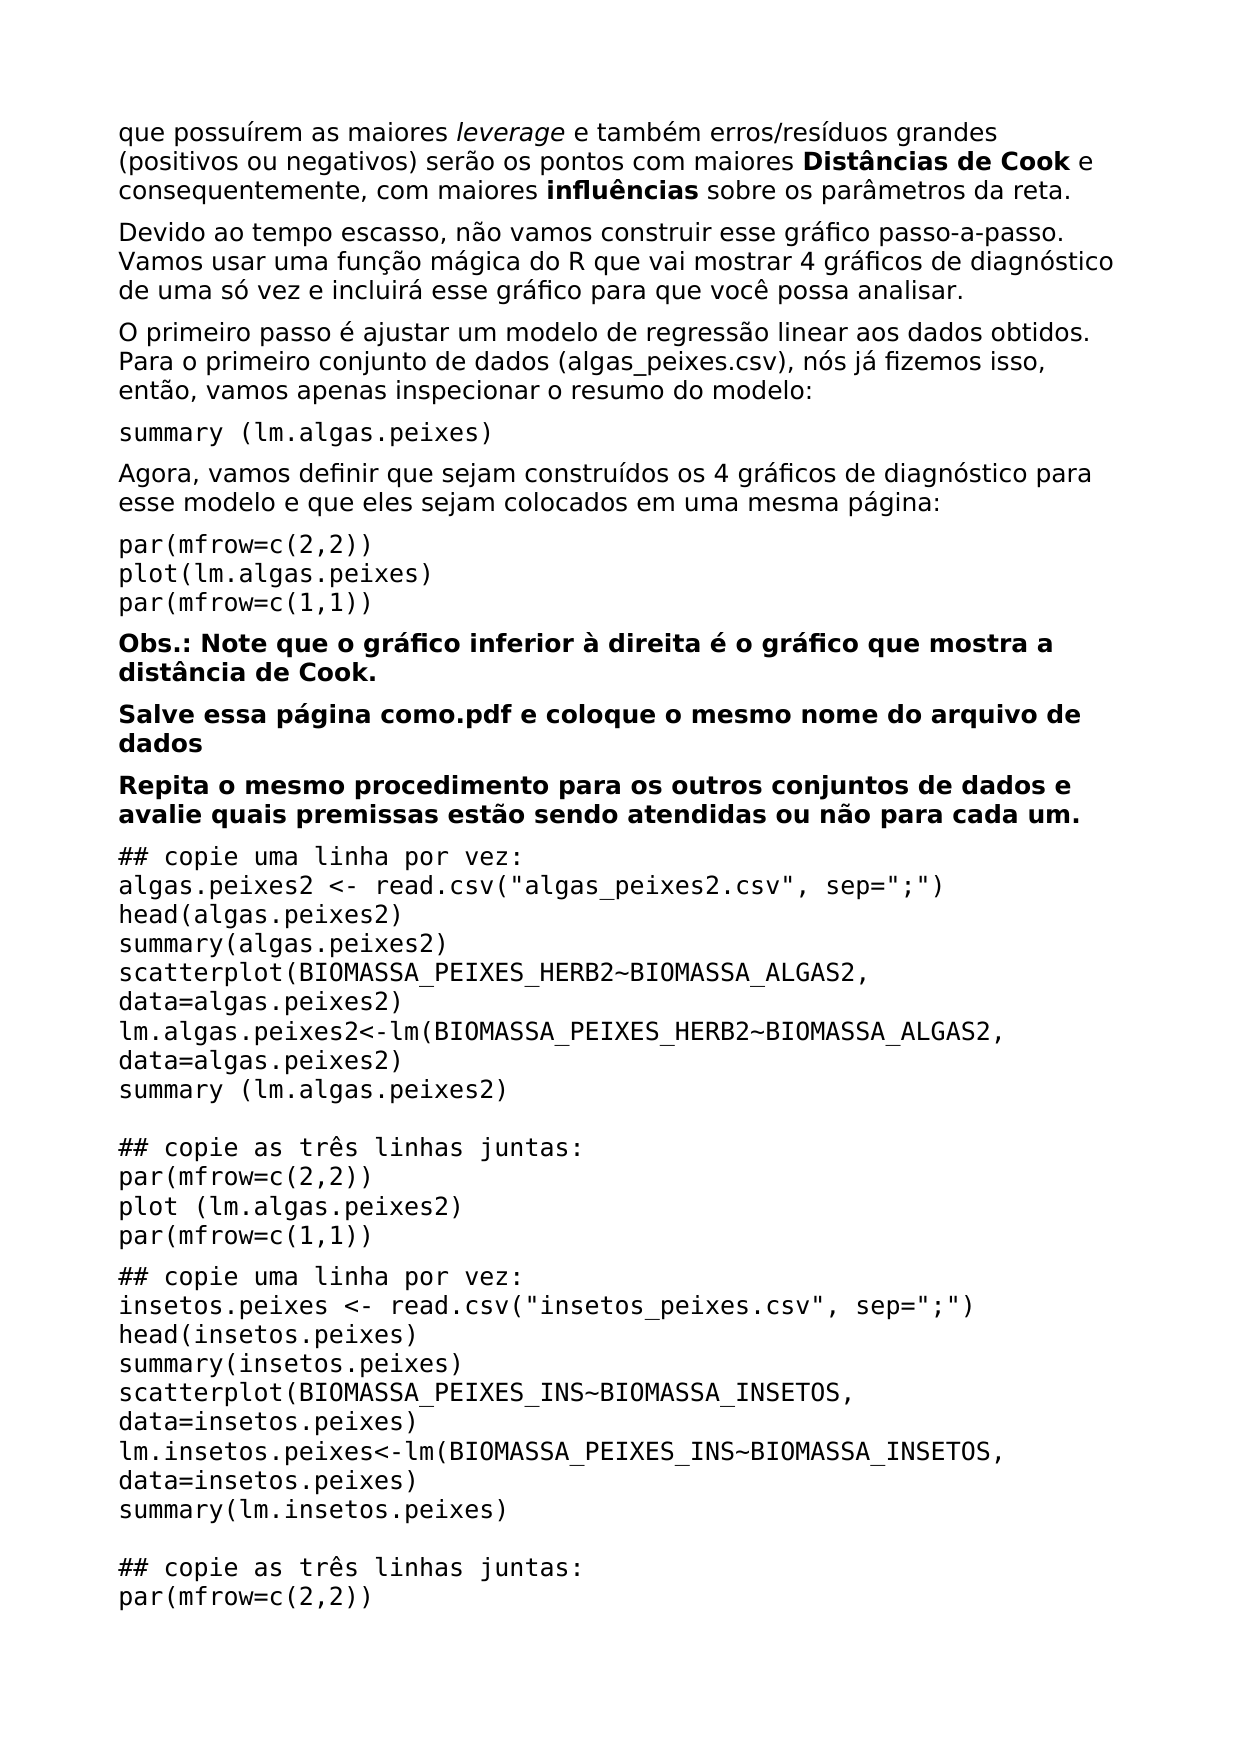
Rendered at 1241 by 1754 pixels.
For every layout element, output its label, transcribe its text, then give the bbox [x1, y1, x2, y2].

text Repita o mesmo procedimento para os outros conjuntos de dados e avalie quais premissas estão sendo atendidas ou não para cada um. [118, 771, 1122, 829]
text Salve essa página como.pdf e coloque o mesmo nome do arquivo de dados [118, 700, 1122, 758]
text ## copie uma linha por vez: insetos.peixes <- read.csv("insetos_peixes.csv", sep=";") head(insetos.peixes) summary(insetos.peixes) scatterplot(BIOMASSA_PEIXES_INS~BIOMASSA_INSETOS, data=insetos.peixes) lm.insetos.peixes<-lm(BIOMASSA_PEIXES_INS~BIOMASSA_INSETOS, data=insetos.peixes) summary(lm.insetos.peixes) ## copie as três linhas juntas: par(mfrow=c(2,2)) [118, 1262, 1122, 1612]
text que possuírem as maiores leverage e também erros/resíduos grandes (positivos ou negativos) serão os pontos com maiores Distâncias de Cook e consequentemente, com maiores influências sobre os parâmetros da reta. [118, 118, 1122, 206]
text O primeiro passo é ajustar um modelo de regressão linear aos dados obtidos. Para o primeiro conjunto de dados (algas_peixes.csv), nós já fizemos isso, então, vamos apenas inspecionar o resumo do modelo: [118, 318, 1122, 406]
text Devido ao tempo escasso, não vamos construir esse gráfico passo-a-passo. Vamos usar uma função mágica do R que vai mostrar 4 gráficos de diagnóstico de uma só vez e incluirá esse gráfico para que você possa analisar. [118, 218, 1122, 306]
text ## copie uma linha por vez: algas.peixes2 <- read.csv("algas_peixes2.csv", sep=";") head(algas.peixes2) summary(algas.peixes2) scatterplot(BIOMASSA_PEIXES_HERB2~BIOMASSA_ALGAS2, data=algas.peixes2) lm.algas.peixes2<-lm(BIOMASSA_PEIXES_HERB2~BIOMASSA_ALGAS2, data=algas.peixes2) summary (lm.algas.peixes2) ## copie as três linhas juntas: par(mfrow=c(2,2)) plot (lm.algas.peixes2) par(mfrow=c(1,1)) [118, 842, 1122, 1250]
text Obs.: Note que o gráfico inferior à direita é o gráfico que mostra a distância de Cook. [118, 629, 1122, 687]
text Agora, vamos definir que sejam construídos os 4 gráficos de diagnóstico para esse modelo e que eles sejam colocados em uma mesma página: [118, 459, 1122, 517]
text summary (lm.algas.peixes) [118, 418, 1122, 447]
text par(mfrow=c(2,2)) plot(lm.algas.peixes) par(mfrow=c(1,1)) [118, 530, 1122, 617]
